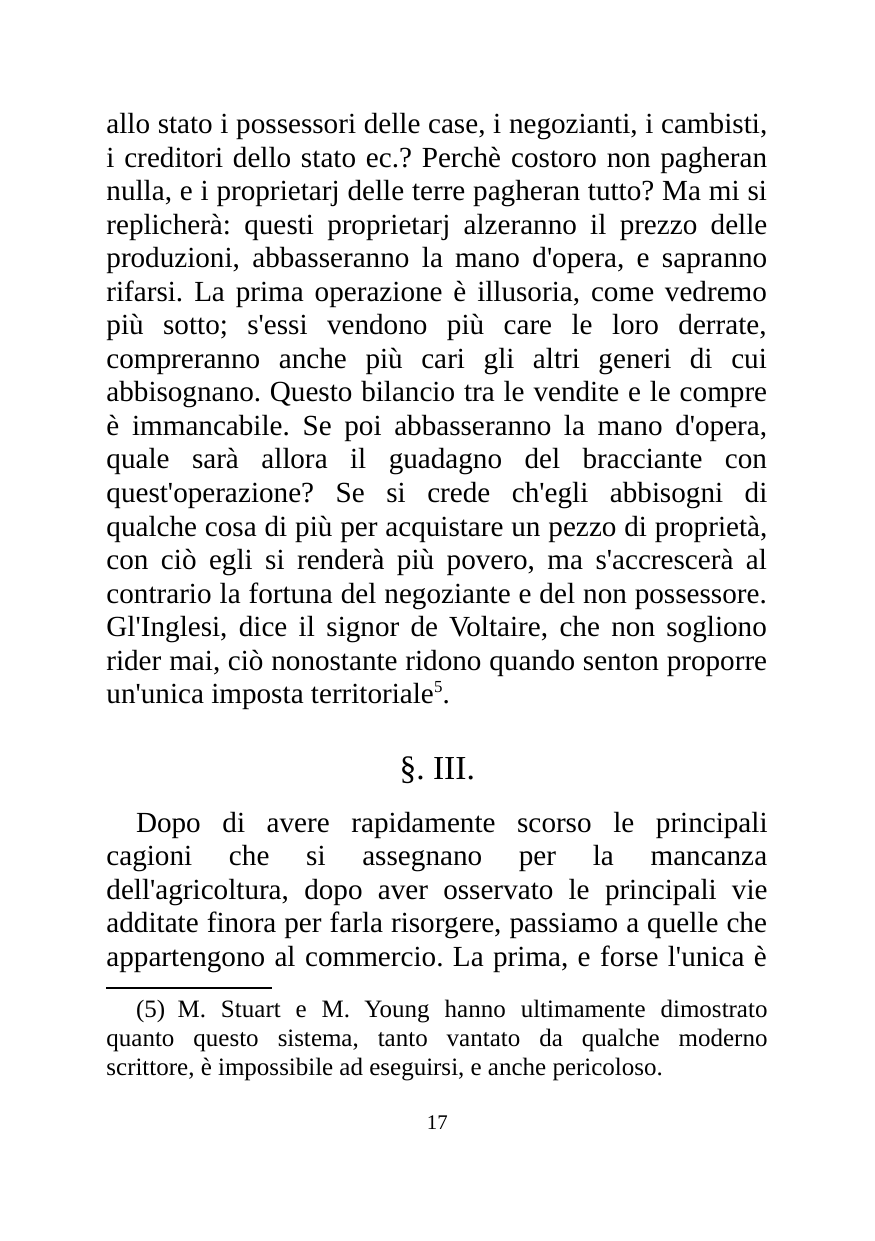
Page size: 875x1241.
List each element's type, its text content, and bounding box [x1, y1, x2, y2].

text allo stato i possessori delle case, i negozianti, i cambisti, i creditori dello stato ec.? Perchè costoro non pagheran nulla, e i proprietarj delle terre pagheran tutto? Ma mi si replicherà: questi proprietarj alzeranno il prezzo delle produzioni, abbasseranno la mano d'opera, e sapranno rifarsi. La prima operazione è illusoria, come vedremo più sotto; s'essi vendono più care le loro derrate, compreranno anche più cari gli altri generi di cui abbisognano. Questo bilancio tra le vendite e le compre è immancabile. Se poi abbasseranno la mano d'opera, quale sarà allora il guadagno del bracciante con quest'operazione? Se si crede ch'egli abbisogni di qualche cosa di più per acquistare un pezzo di proprietà, con ciò egli si renderà più povero, ma s'accrescerà al contrario la fortuna del negoziante e del non possessore. Gl'Inglesi, dice il signor de Voltaire, che non sogliono rider mai, ciò nonostante ridono quando senton proporre un'unica imposta territoriale. [106, 106, 768, 710]
text §. III. [106, 748, 768, 787]
text Dopo di avere rapidamente scorso le principali cagioni che si assegnano per la mancanza dell'agricoltura, dopo aver osservato le principali vie additate finora per farla risorgere, passiamo a quelle che appartengono al commercio. La prima, e forse l'unica è [106, 805, 768, 972]
text M. Stuart e M. Young hanno ultimamente dimostrato quanto questo sistema, tanto vantato da qualche moderno scrittore, è impossibile ad eseguirsi, e anche pericoloso. [106, 994, 768, 1080]
